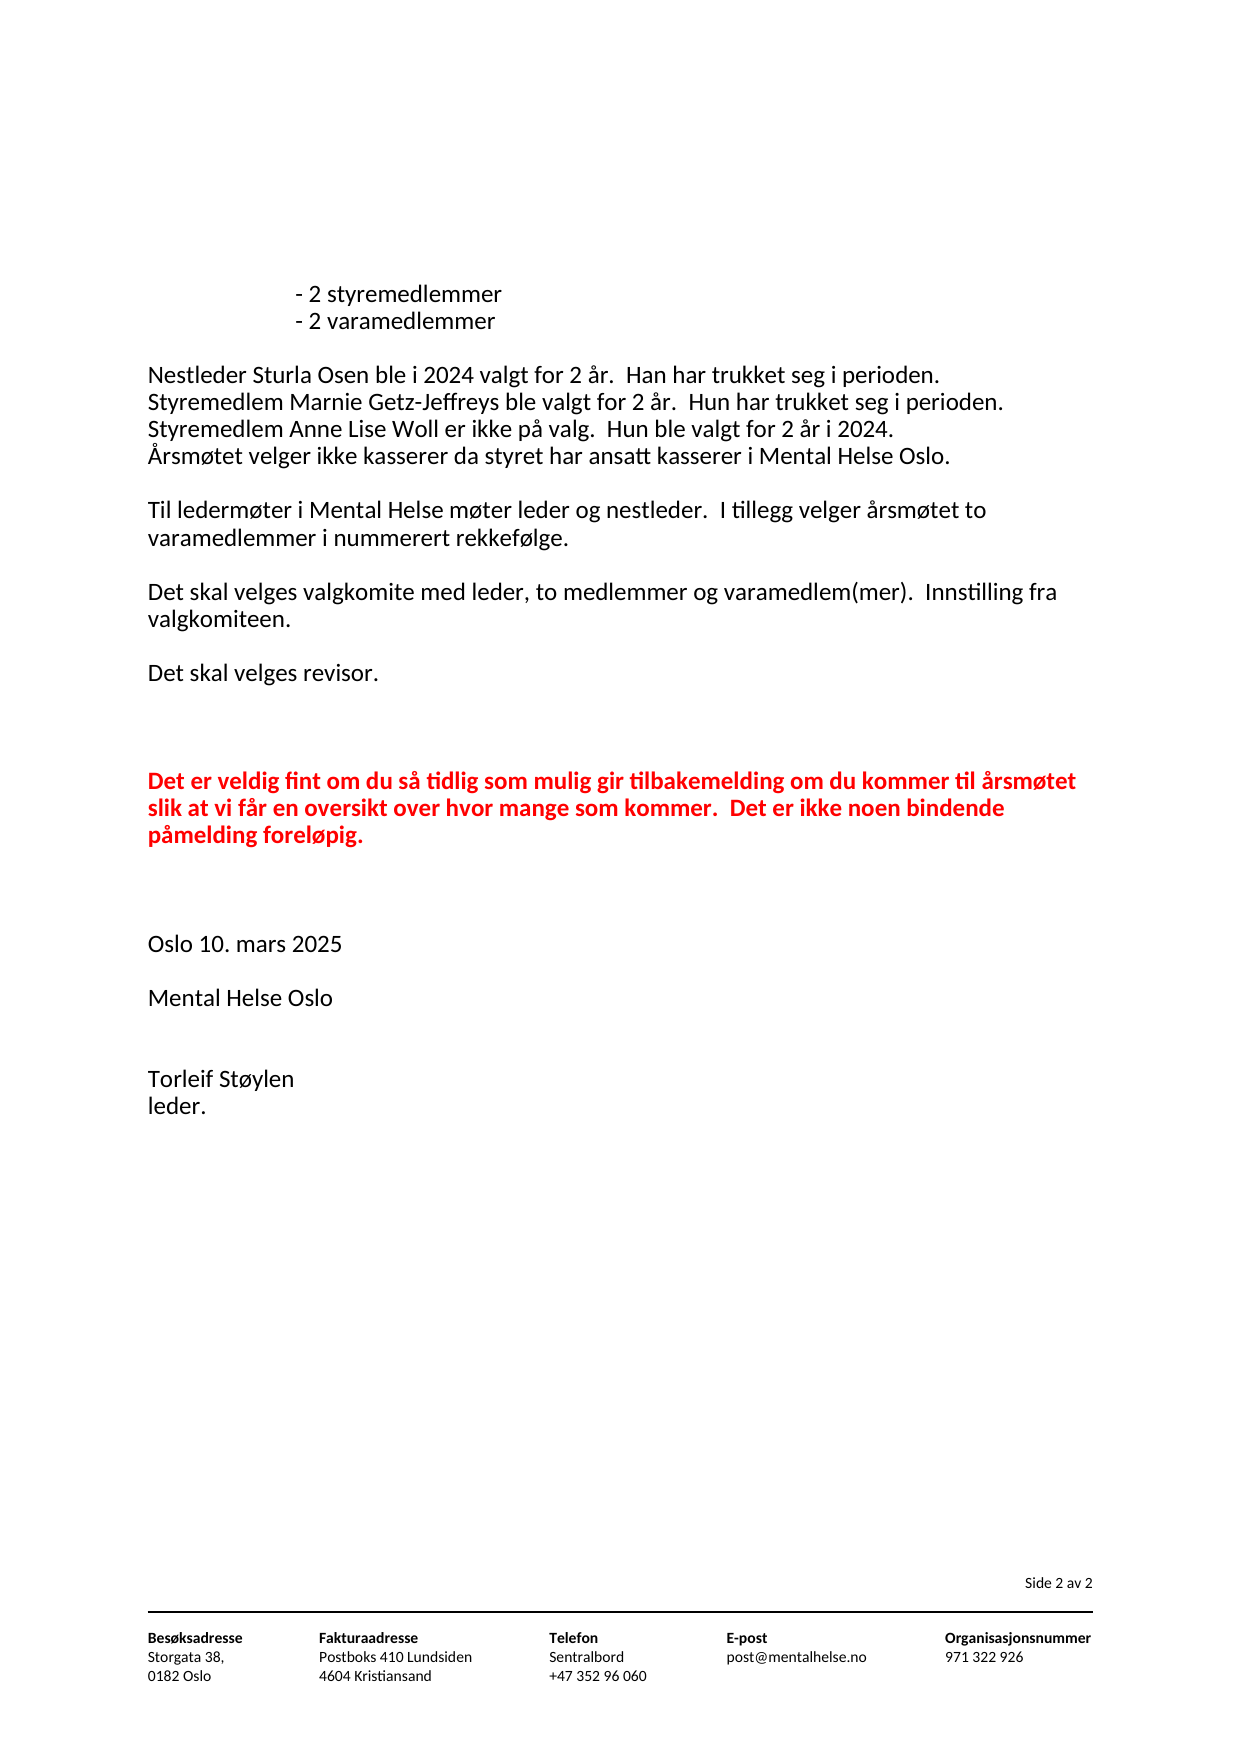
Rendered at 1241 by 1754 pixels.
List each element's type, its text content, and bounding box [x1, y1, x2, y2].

text Mental Helse Oslo [148, 985, 1092, 1039]
text Til ledermøter i Mental Helse møter leder og nestleder. I tillegg velger årsmøtet to varamedlemmer i nummerert rekkefølge. [148, 497, 1092, 551]
text - 2 styremedlemmer - 2 varamedlemmer Nestleder Sturla Osen ble i 2024 valgt for 2 år. Han har trukket seg i perioden. Styremedlem Marnie Getz-Jeffreys ble valgt for 2 år. Hun har trukket seg i perioden. Styremedlem Anne Lise Woll er ikke på valg. Hun ble valgt for 2 år i 2024. Årsmøtet velger ikke kasserer da styret har ansatt kasserer i Mental Helse Oslo. [148, 281, 1092, 470]
text Det skal velges revisor. [148, 660, 1092, 687]
text Det er veldig fint om du så tidlig som mulig gir tilbakemelding om du kommer til årsmøtet slik at vi får en oversikt over hvor mange som kommer. Det er ikke noen bindende påmelding foreløpig. [148, 768, 1092, 849]
text Det skal velges valgkomite med leder, to medlemmer og varamedlem(mer). Innstilling fra valgkomiteen. [148, 578, 1092, 633]
text Oslo 10. mars 2025 [148, 931, 1092, 958]
text Torleif Støylen leder. [148, 1066, 1092, 1147]
